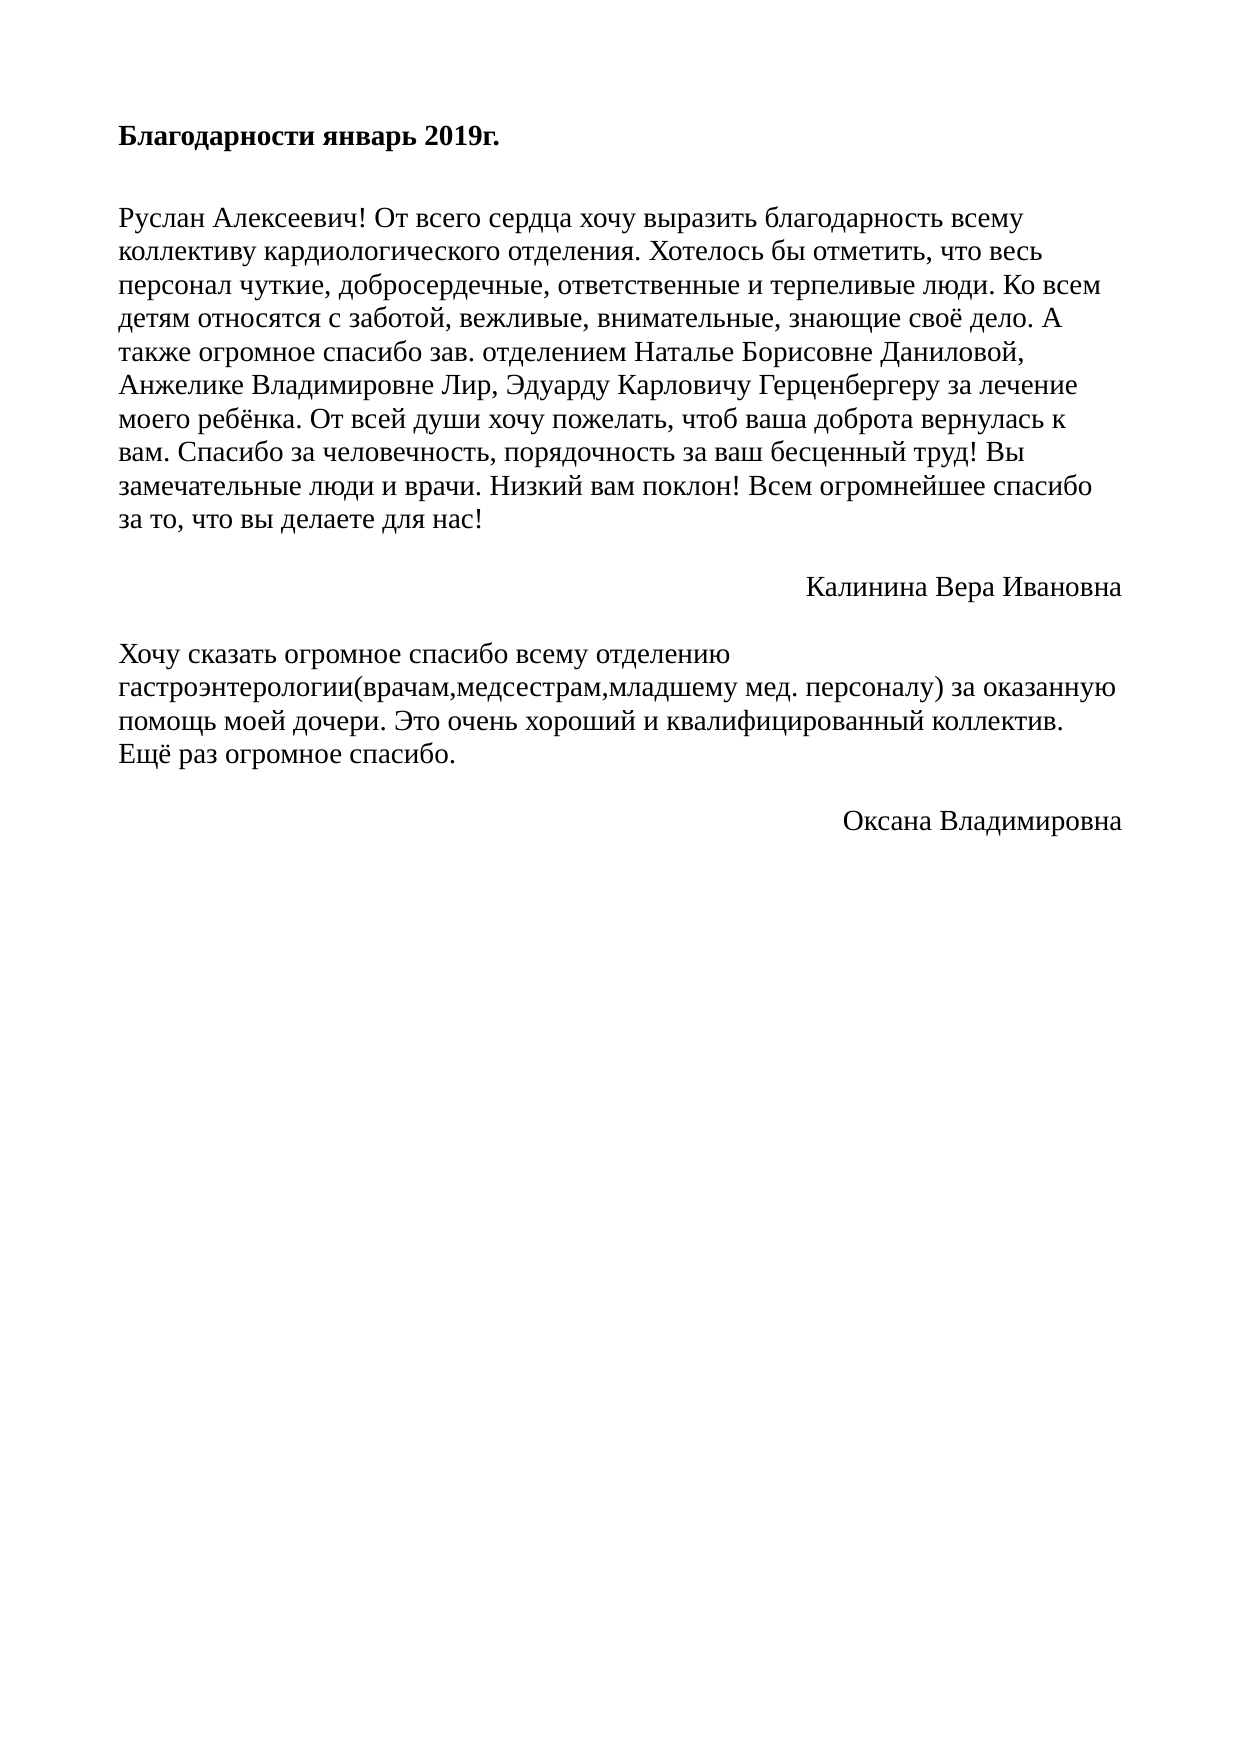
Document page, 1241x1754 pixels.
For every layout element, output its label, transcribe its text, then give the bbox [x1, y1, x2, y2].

text Хочу сказать огромное спасибо всему отделению гастроэнтерологии(врачам,медсестрам,младшему мед. персоналу) за оказанную помощь моей дочери. Это очень хороший и квалифицированный коллектив. Ещё раз огромное спасибо. [118, 636, 1122, 770]
text Руслан Алексеевич! От всего сердца хочу выразить благодарность всему коллективу кардиологического отделения. Хотелось бы отметить, что весь персонал чуткие, добросердечные, ответственные и терпеливые люди. Ко всем детям относятся с заботой, вежливые, внимательные, знающие своё дело. А также огромное спасибо зав. отделением Наталье Борисовне Даниловой, Анжелике Владимировне Лир, Эдуарду Карловичу Герценбергеру за лечение моего ребёнка. От всей души хочу пожелать, чтоб ваша доброта вернулась к вам. Спасибо за человечность, порядочность за ваш бесценный труд! Вы замечательные люди и врачи. Низкий вам поклон! Всем огромнейшее спасибо за то, что вы делаете для нас! [118, 176, 1122, 535]
text Благодарности январь 2019г. [118, 118, 1122, 152]
text Калинина Вера Ивановна [118, 569, 1122, 602]
text Оксана Владимировна [118, 803, 1122, 837]
